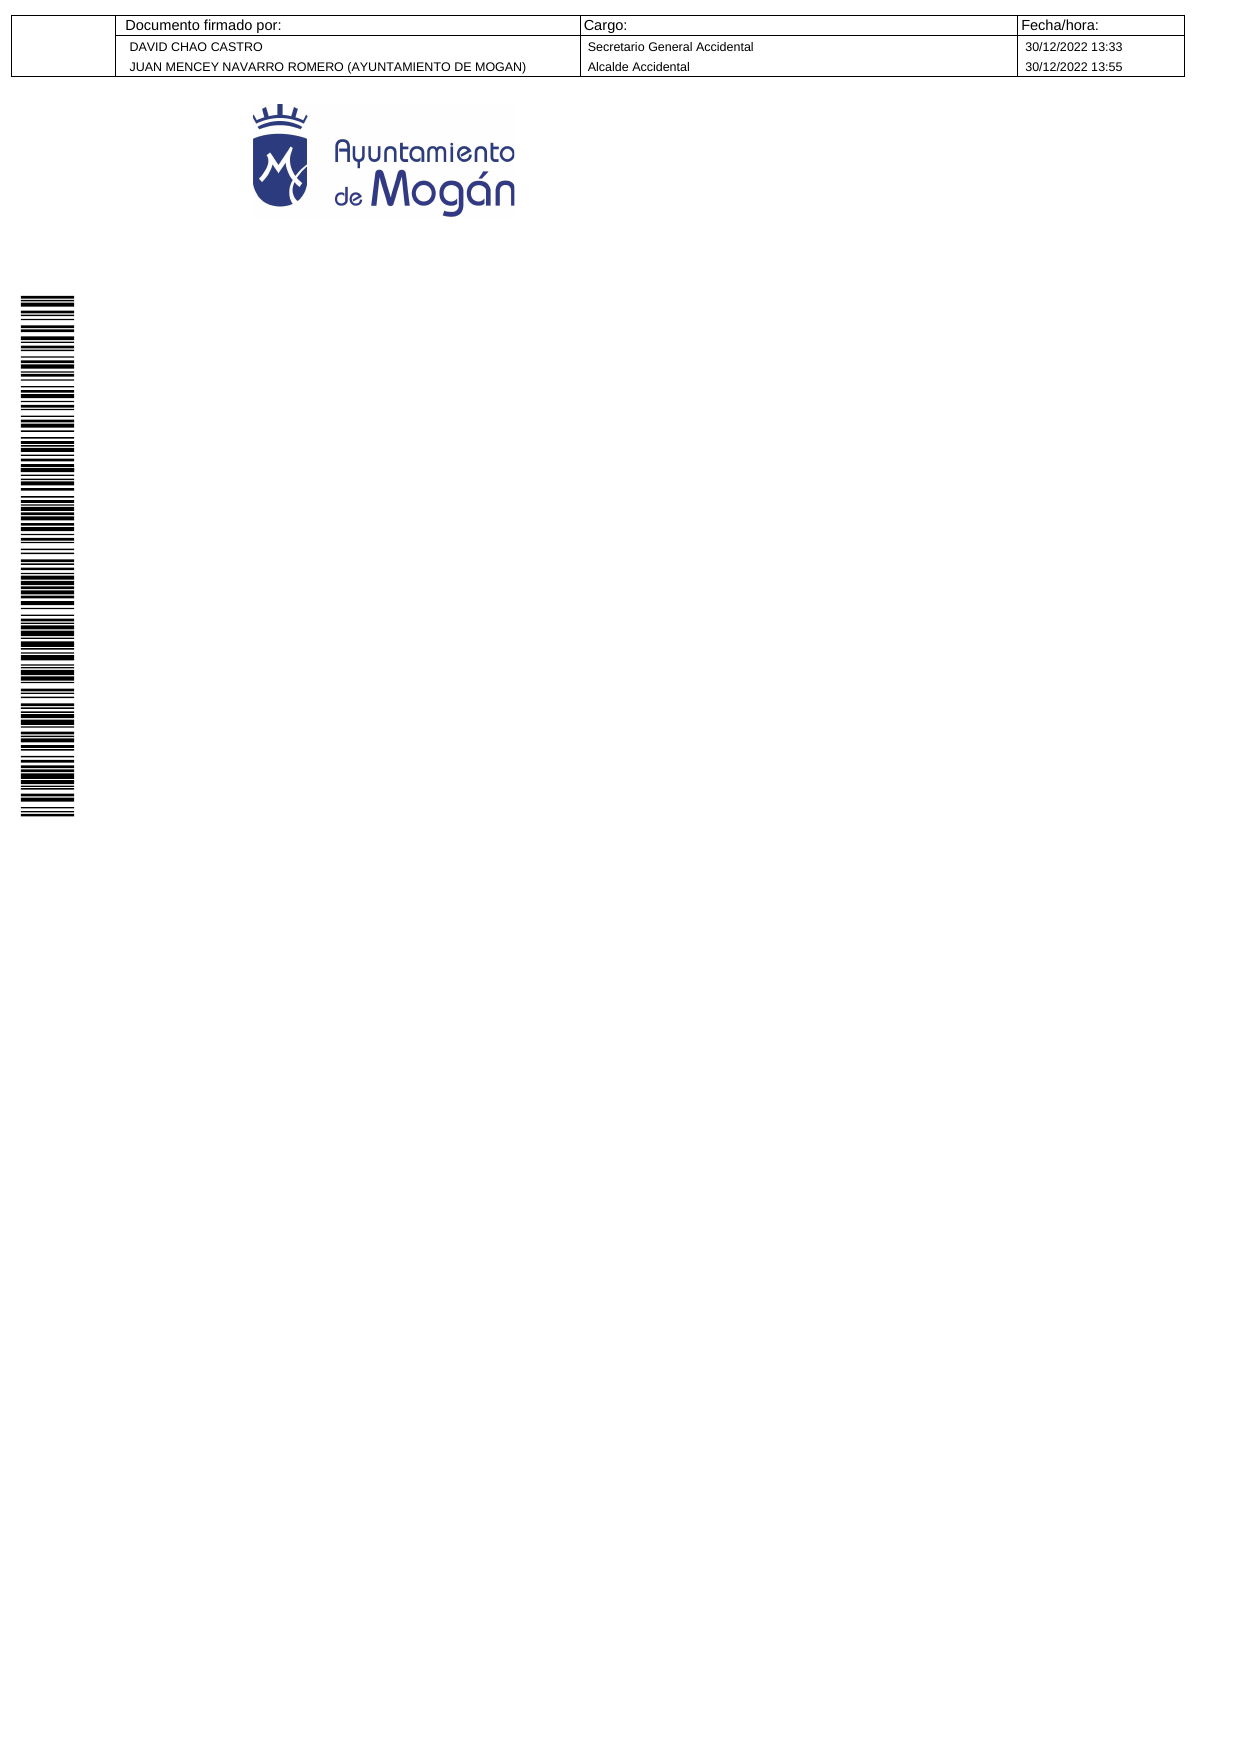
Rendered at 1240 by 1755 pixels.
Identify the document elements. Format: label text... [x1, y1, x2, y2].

table_cell Cargo: [581, 16, 1017, 35]
table_cell Documento firmado por: [116, 16, 580, 35]
table_cell DAVID CHAO CASTRO JUAN MENCEY NAVARRO ROMERO (AYUNTAMIENTO DE MOGAN) [116, 36, 580, 76]
table_cell Fecha/hora: [1018, 16, 1184, 35]
table_cell Secretario General Accidental Alcalde Accidental [581, 36, 1017, 76]
table_cell 30/12/2022 13:33 30/12/2022 13:55 [1018, 36, 1184, 76]
table_header COPIA AUTÉNTICA que puede ser comprobada mediante el Código Seguro de Verificación en https://oat.mogan.es:8448/ventanilla/validacionDoc/index.jsp?entidad=MOGAN Z006754aa9381e178fc07e604e0c0d0cN [12, 16, 115, 76]
